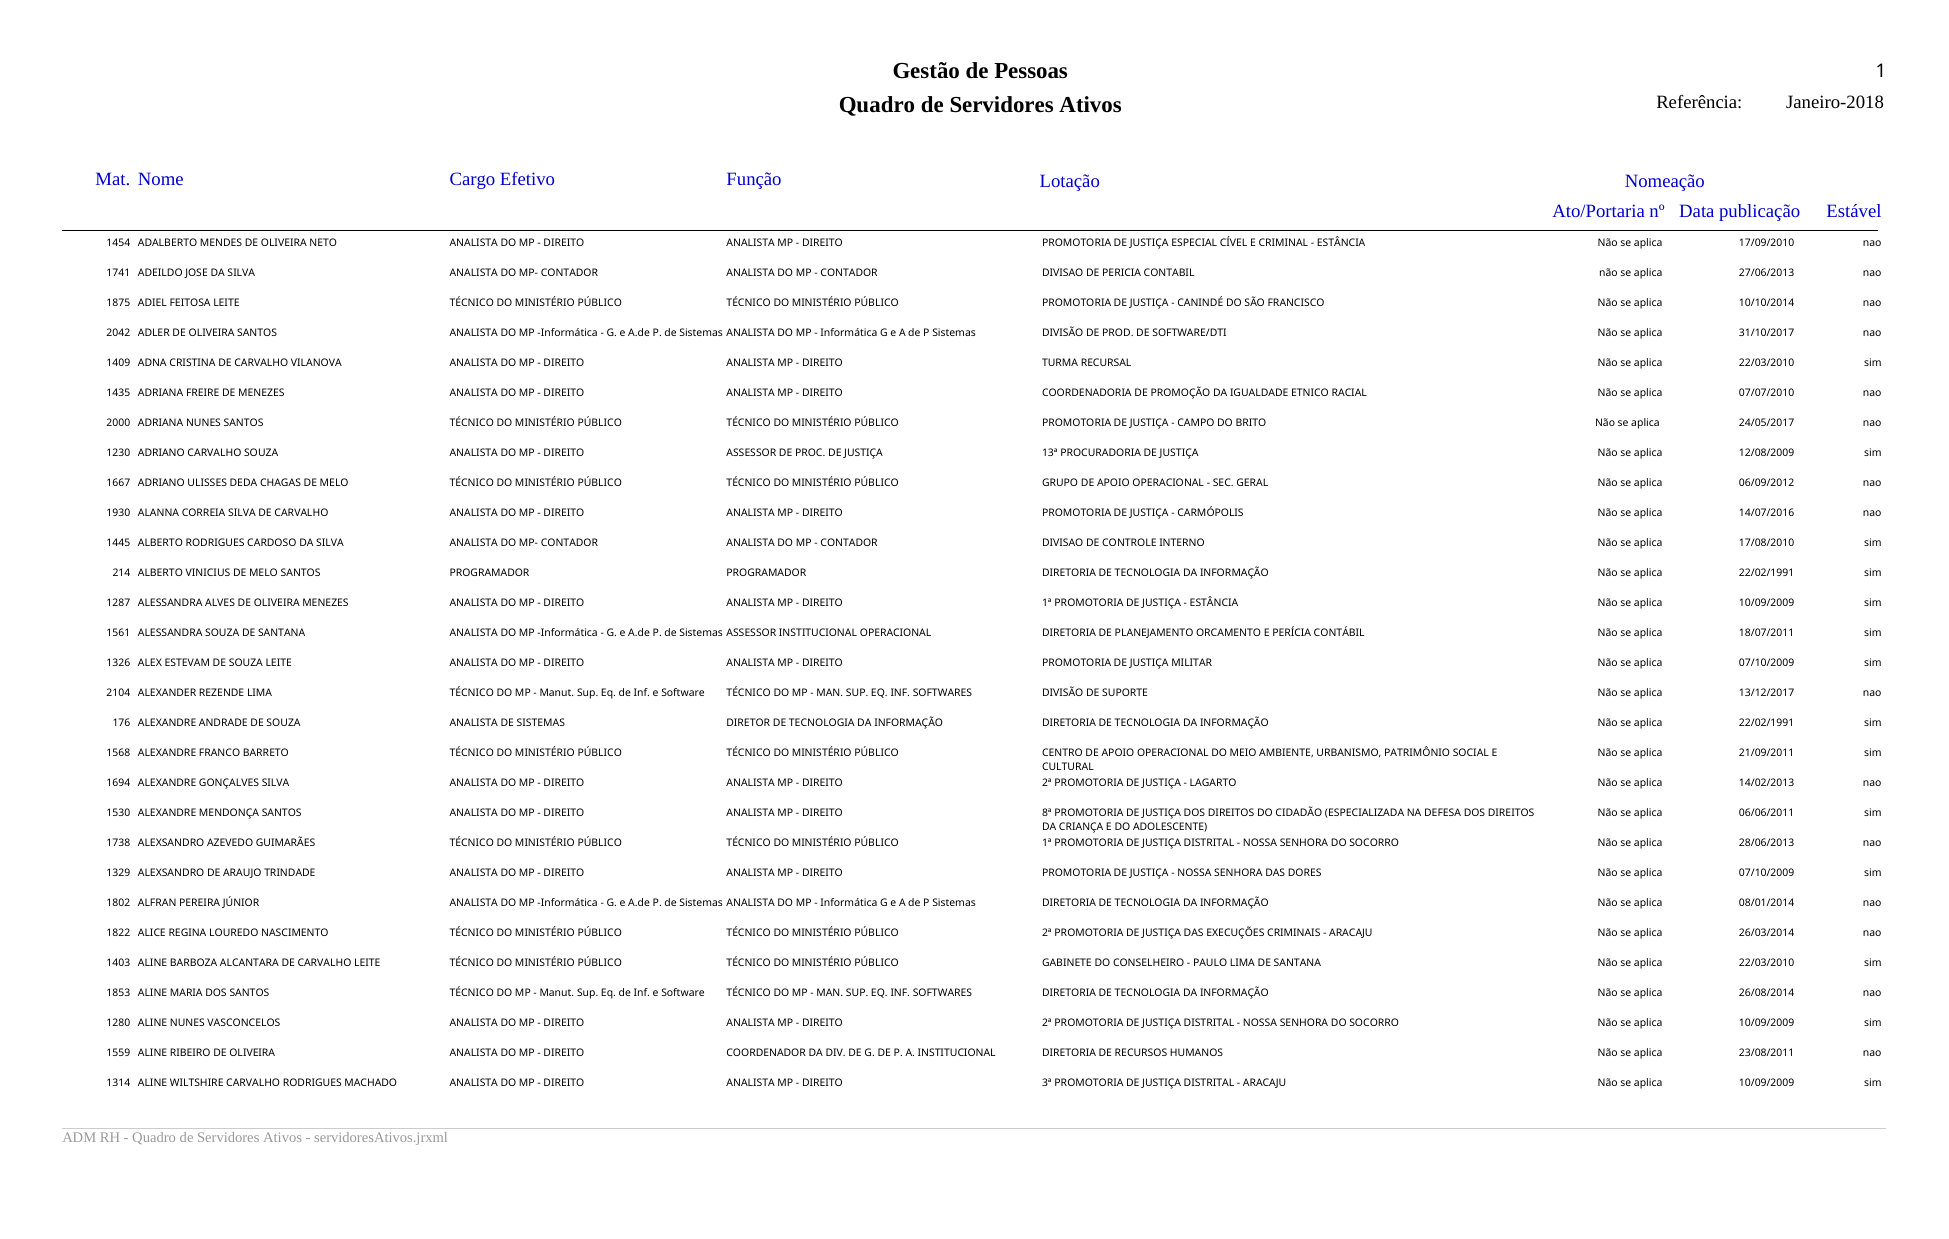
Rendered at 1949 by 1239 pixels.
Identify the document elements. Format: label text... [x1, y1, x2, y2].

table_cell 17/08/2010 [1662, 535, 1794, 565]
table_cell Ato/Portaria nº [1529, 200, 1664, 229]
table_cell TÉCNICO DO MP - MAN. SUP. EQ. INF. SOFTWARES [726, 985, 1030, 1015]
table_cell Não se aplica [1547, 985, 1662, 1015]
table_cell [130, 565, 138, 595]
table_cell 23/08/2011 [1662, 1045, 1794, 1075]
table_cell Data publicação [1665, 200, 1800, 229]
table_cell sim [1803, 805, 1881, 835]
table_cell ANALISTA DO MP - DIREITO [449, 1015, 723, 1045]
table_cell ANALISTA DO MP - DIREITO [449, 1045, 723, 1075]
table_cell ANALISTA DO MP - DIREITO [449, 865, 723, 895]
table_cell ANALISTA DO MP - DIREITO [449, 805, 723, 835]
table_cell Não se aplica [1547, 805, 1662, 835]
table_cell [1538, 955, 1547, 985]
table_cell sim [1803, 625, 1881, 655]
table_cell [1030, 685, 1042, 715]
table_cell ANALISTA DO MP - CONTADOR [726, 265, 1030, 295]
table_cell nao [1803, 415, 1881, 445]
table_cell [1881, 200, 1948, 229]
table_cell [1030, 625, 1042, 655]
table_cell [1794, 925, 1803, 955]
table_cell [1538, 295, 1547, 325]
table_cell DIVISÃO DE PROD. DE SOFTWARE/DTI [1042, 325, 1538, 355]
table_cell [443, 385, 449, 415]
table_cell nao [1803, 895, 1881, 925]
table_cell [1538, 715, 1547, 745]
table_cell [130, 415, 138, 445]
table_cell 07/07/2010 [1662, 385, 1794, 415]
table_cell ALEXANDRE ANDRADE DE SOUZA [138, 715, 443, 745]
table_cell TÉCNICO DO MP - Manut. Sup. Eq. de Inf. e Software [449, 985, 723, 1015]
table_cell 1454 [68, 235, 130, 265]
table_cell ANALISTA MP - DIREITO [726, 1075, 1030, 1105]
table_cell [0, 265, 68, 295]
table_cell nao [1803, 1045, 1881, 1075]
table_cell DIRETORIA DE TECNOLOGIA DA INFORMAÇÃO [1042, 895, 1538, 925]
table_cell ALEXSANDRO AZEVEDO GUIMARÃES [138, 835, 443, 865]
table_cell GABINETE DO CONSELHEIRO - PAULO LIMA DE SANTANA [1042, 955, 1538, 985]
table_header Nome [138, 168, 203, 198]
table_cell [1881, 595, 1948, 625]
table_cell 1561 [68, 625, 130, 655]
table_cell [0, 1128, 62, 1152]
table_cell [1030, 385, 1042, 415]
table_cell nao [1803, 295, 1881, 325]
table_cell PROMOTORIA DE JUSTIÇA ESPECIAL CÍVEL E CRIMINAL - ESTÂNCIA [1042, 235, 1538, 265]
table_cell [1794, 865, 1803, 895]
table_cell [1881, 475, 1948, 505]
table_cell Não se aplica [1547, 475, 1662, 505]
table_cell nao [1803, 925, 1881, 955]
table_cell ANALISTA DO MP -Informática - G. e A.de P. de Sistemas [449, 325, 723, 355]
table_cell DIRETORIA DE RECURSOS HUMANOS [1042, 1045, 1538, 1075]
table_cell [0, 625, 68, 655]
table_cell ANALISTA MP - DIREITO [726, 235, 1030, 265]
table_cell [1538, 805, 1547, 835]
table_cell ADLER DE OLIVEIRA SANTOS [138, 325, 443, 355]
table_cell 1694 [68, 775, 130, 805]
table_cell [130, 985, 138, 1015]
table_cell [0, 505, 68, 535]
table_cell [1538, 985, 1547, 1015]
table_cell [1794, 295, 1803, 325]
table_cell 1568 [68, 745, 130, 775]
table_cell Não se aplica [1547, 895, 1662, 925]
table_cell [443, 715, 449, 745]
table_cell PROGRAMADOR [726, 565, 1030, 595]
table_cell 26/03/2014 [1662, 925, 1794, 955]
table_cell ALINE MARIA DOS SANTOS [138, 985, 443, 1015]
table_cell sim [1803, 445, 1881, 475]
table_cell [1794, 775, 1803, 805]
table_cell [130, 445, 138, 475]
table_cell 1741 [68, 265, 130, 295]
table_cell ALEXANDER REZENDE LIMA [138, 685, 443, 715]
table_cell [130, 265, 138, 295]
table_cell ANALISTA MP - DIREITO [726, 655, 1030, 685]
table_cell [443, 775, 449, 805]
table_cell [130, 625, 138, 655]
table_cell [1538, 445, 1547, 475]
table_cell [1881, 445, 1948, 475]
table_cell [1794, 1045, 1803, 1075]
table_cell Não se aplica [1547, 355, 1662, 385]
table_cell TÉCNICO DO MINISTÉRIO PÚBLICO [449, 955, 723, 985]
table_cell Não se aplica [1547, 1045, 1662, 1075]
table_cell [443, 805, 449, 835]
table_cell [0, 925, 68, 955]
table_cell 1329 [68, 865, 130, 895]
table_cell 17/09/2010 [1662, 235, 1794, 265]
table_cell 24/05/2017 [1662, 415, 1794, 445]
table_cell [0, 565, 68, 595]
table_cell Não se aplica [1547, 685, 1662, 715]
table_cell COORDENADORIA DE PROMOÇÃO DA IGUALDADE ETNICO RACIAL [1042, 385, 1538, 415]
table_cell [1538, 1075, 1547, 1105]
table_cell [1538, 535, 1547, 565]
table_cell [1030, 985, 1042, 1015]
table_cell sim [1803, 865, 1881, 895]
table_cell [443, 325, 449, 355]
table_cell 08/01/2014 [1662, 895, 1794, 925]
table_cell [1030, 595, 1042, 625]
table_cell [1881, 565, 1948, 595]
table_cell [0, 775, 68, 805]
table_cell TÉCNICO DO MINISTÉRIO PÚBLICO [449, 295, 723, 325]
table_cell nao [1803, 835, 1881, 865]
table_cell [0, 805, 68, 835]
table_cell [0, 85, 1948, 91]
table_cell 1287 [68, 595, 130, 625]
table_cell 14/02/2013 [1662, 775, 1794, 805]
table_cell TÉCNICO DO MINISTÉRIO PÚBLICO [726, 295, 1030, 325]
table_cell [1030, 1075, 1042, 1105]
table_cell TÉCNICO DO MINISTÉRIO PÚBLICO [726, 415, 1030, 445]
table_cell 1ª PROMOTORIA DE JUSTIÇA DISTRITAL - NOSSA SENHORA DO SOCORRO [1042, 835, 1538, 865]
table_cell [1030, 925, 1042, 955]
table_cell [1794, 595, 1803, 625]
table_cell 1409 [68, 355, 130, 385]
table_cell ANALISTA DO MP - DIREITO [449, 235, 723, 265]
table_cell sim [1803, 955, 1881, 985]
table_cell 2000 [68, 415, 130, 445]
table_cell nao [1803, 235, 1881, 265]
table_cell [1030, 355, 1042, 385]
table_cell ALEXANDRE FRANCO BARRETO [138, 745, 443, 775]
table_cell sim [1803, 355, 1881, 385]
table_cell [1538, 775, 1547, 805]
table_cell [1030, 805, 1042, 835]
table_cell 1530 [68, 805, 130, 835]
table_cell 10/09/2009 [1662, 595, 1794, 625]
table_cell [130, 235, 138, 265]
table_cell [130, 925, 138, 955]
table_cell [1881, 1015, 1948, 1045]
table_cell [443, 685, 449, 715]
table_cell [443, 235, 449, 265]
table_cell [1800, 170, 1948, 198]
table_cell Não se aplica [1547, 835, 1662, 865]
table_cell TÉCNICO DO MINISTÉRIO PÚBLICO [726, 955, 1030, 985]
table_cell [443, 745, 449, 775]
table_cell [1794, 955, 1803, 985]
table_cell [1030, 895, 1042, 925]
table_cell Não se aplica [1547, 1015, 1662, 1045]
table_cell ADEILDO JOSE DA SILVA [138, 265, 443, 295]
table_cell 06/09/2012 [1662, 475, 1794, 505]
table_cell PROMOTORIA DE JUSTIÇA - CAMPO DO BRITO [1042, 415, 1538, 445]
table_cell [443, 595, 449, 625]
table_cell TÉCNICO DO MINISTÉRIO PÚBLICO [449, 925, 723, 955]
table_cell Não se aplica [1547, 295, 1662, 325]
table_cell nao [1803, 505, 1881, 535]
table_cell 22/03/2010 [1662, 955, 1794, 985]
table_cell [443, 865, 449, 895]
table_cell [1881, 1045, 1948, 1075]
table_cell não se aplica [1547, 265, 1662, 295]
table_cell 26/08/2014 [1662, 985, 1794, 1015]
table_cell [130, 385, 138, 415]
table_cell TÉCNICO DO MINISTÉRIO PÚBLICO [726, 745, 1030, 775]
table_cell [0, 415, 68, 445]
table_cell ALESSANDRA ALVES DE OLIVEIRA MENEZES [138, 595, 443, 625]
table_cell ALEX ESTEVAM DE SOUZA LEITE [138, 655, 443, 685]
table_cell [1538, 835, 1547, 865]
table_cell [1884, 91, 1948, 124]
table_cell [803, 170, 1039, 198]
table_cell [130, 715, 138, 745]
table_cell Não se aplica [1547, 505, 1662, 535]
table_cell [1030, 445, 1042, 475]
table_cell [1794, 475, 1803, 505]
table_cell sim [1803, 655, 1881, 685]
table_cell 1930 [68, 505, 130, 535]
table_cell [1794, 805, 1803, 835]
table_cell Gestão de Pessoas [437, 57, 1523, 85]
table_cell TÉCNICO DO MP - MAN. SUP. EQ. INF. SOFTWARES [726, 685, 1030, 715]
table_cell 176 [68, 715, 130, 745]
table_cell [443, 625, 449, 655]
table_cell DIVISAO DE PERICIA CONTABIL [1042, 265, 1538, 295]
table_cell [1881, 265, 1948, 295]
table_cell [1030, 1045, 1042, 1075]
table_cell [1538, 655, 1547, 685]
table_cell [1030, 775, 1042, 805]
table_cell [130, 835, 138, 865]
table_cell [0, 895, 68, 925]
table_cell [1030, 415, 1042, 445]
table_cell ANALISTA DO MP - DIREITO [449, 505, 723, 535]
table_cell [1538, 355, 1547, 385]
table_cell ANALISTA DO MP - DIREITO [449, 595, 723, 625]
table_cell ADM RH - Quadro de Servidores Ativos - servidoresAtivos.jrxml [62, 1129, 1886, 1152]
table_cell [130, 865, 138, 895]
table_cell 10/09/2009 [1662, 1075, 1794, 1105]
table_cell [1030, 535, 1042, 565]
table_cell 3ª PROMOTORIA DE JUSTIÇA DISTRITAL - ARACAJU [1042, 1075, 1538, 1105]
table_cell [1881, 745, 1948, 775]
table_cell [1881, 925, 1948, 955]
table_cell [443, 1015, 449, 1045]
table_cell COORDENADOR DA DIV. DE G. DE P. A. INSTITUCIONAL [726, 1045, 1030, 1075]
table_cell [443, 655, 449, 685]
table_cell ANALISTA MP - DIREITO [726, 385, 1030, 415]
table_cell [1030, 475, 1042, 505]
table_cell [1538, 685, 1547, 715]
table_cell [0, 985, 68, 1015]
table_cell 2ª PROMOTORIA DE JUSTIÇA - LAGARTO [1042, 775, 1538, 805]
table_cell Não se aplica [1547, 385, 1662, 415]
table_cell [443, 925, 449, 955]
table_cell ASSESSOR DE PROC. DE JUSTIÇA [726, 445, 1030, 475]
table_cell 22/03/2010 [1662, 355, 1794, 385]
table_cell 14/07/2016 [1662, 505, 1794, 535]
table_cell [1794, 535, 1803, 565]
table_cell PROGRAMADOR [449, 565, 723, 595]
table_cell [1523, 57, 1731, 84]
table_cell [1794, 325, 1803, 355]
table_cell [0, 715, 68, 745]
table_cell [1538, 625, 1547, 655]
table_cell [1030, 955, 1042, 985]
table_cell [0, 91, 437, 124]
table_cell [1030, 835, 1042, 865]
table_cell [1886, 1128, 1948, 1152]
table_cell Não se aplica [1547, 445, 1662, 475]
table_cell [0, 295, 68, 325]
table_cell [1030, 265, 1042, 295]
table_cell [1881, 535, 1948, 565]
table_cell [443, 835, 449, 865]
table_cell Não se aplica [1547, 235, 1662, 265]
table_cell sim [1803, 565, 1881, 595]
table_cell [1538, 475, 1547, 505]
table_cell nao [1803, 685, 1881, 715]
table_cell [1794, 895, 1803, 925]
table_cell [1886, 57, 1948, 84]
table_cell [130, 955, 138, 985]
table_cell [0, 200, 1529, 229]
table_cell Referência: [1656, 91, 1754, 124]
table_cell [443, 505, 449, 535]
table_cell ANALISTA DO MP - Informática G e A de P Sistemas [726, 325, 1030, 355]
table_cell DIVISAO DE CONTROLE INTERNO [1042, 535, 1538, 565]
table_cell 13/12/2017 [1662, 685, 1794, 715]
table_cell 07/10/2009 [1662, 655, 1794, 685]
table_header Cargo Efetivo [449, 168, 684, 198]
table_cell [1538, 895, 1547, 925]
table_cell 1314 [68, 1075, 130, 1105]
table_cell [1538, 595, 1547, 625]
table_cell ASSESSOR INSTITUCIONAL OPERACIONAL [726, 625, 1030, 655]
table_cell TÉCNICO DO MINISTÉRIO PÚBLICO [726, 925, 1030, 955]
table_cell [0, 125, 1948, 168]
table_cell [0, 1075, 68, 1105]
table_cell Quadro de Servidores Ativos [437, 91, 1523, 124]
table_cell [1881, 355, 1948, 385]
table_cell [443, 955, 449, 985]
table_cell ADRIANO ULISSES DEDA CHAGAS DE MELO [138, 475, 443, 505]
table_cell [130, 745, 138, 775]
table_cell [0, 655, 68, 685]
table_cell [1881, 955, 1948, 985]
table_cell ANALISTA MP - DIREITO [726, 1015, 1030, 1045]
table_cell 06/06/2011 [1662, 805, 1794, 835]
table_cell 1559 [68, 1045, 130, 1075]
table_cell [1881, 385, 1948, 415]
table_cell 28/06/2013 [1662, 835, 1794, 865]
table_cell sim [1803, 595, 1881, 625]
table_cell ALFRAN PEREIRA JÚNIOR [138, 895, 443, 925]
table_cell [1794, 685, 1803, 715]
table_cell ADRIANO CARVALHO SOUZA [138, 445, 443, 475]
table_cell ALBERTO RODRIGUES CARDOSO DA SILVA [138, 535, 443, 565]
table_cell [130, 170, 138, 198]
table_cell [0, 535, 68, 565]
table_cell [0, 1015, 68, 1045]
table_cell [0, 1045, 68, 1075]
table_cell 2ª PROMOTORIA DE JUSTIÇA DISTRITAL - NOSSA SENHORA DO SOCORRO [1042, 1015, 1538, 1045]
table_cell [1030, 1015, 1042, 1045]
table_cell [130, 505, 138, 535]
table_cell ANALISTA DO MP - DIREITO [449, 1075, 723, 1105]
table_cell [0, 595, 68, 625]
table_cell ADRIANA NUNES SANTOS [138, 415, 443, 445]
table_cell [1030, 235, 1042, 265]
table_cell [1794, 655, 1803, 685]
table_cell [130, 1015, 138, 1045]
table_cell [130, 1075, 138, 1105]
table_cell [0, 745, 68, 775]
table_cell [1030, 565, 1042, 595]
table_cell [1881, 325, 1948, 355]
table_cell [1538, 385, 1547, 415]
table_cell TÉCNICO DO MINISTÉRIO PÚBLICO [449, 745, 723, 775]
table_cell [1538, 505, 1547, 535]
table_cell [1538, 265, 1547, 295]
table_header Mat. [68, 168, 130, 198]
table_cell Não se aplica [1547, 325, 1662, 355]
table_cell 27/06/2013 [1662, 265, 1794, 295]
table_cell PROMOTORIA DE JUSTIÇA - CANINDÉ DO SÃO FRANCISCO [1042, 295, 1538, 325]
table_cell TÉCNICO DO MINISTÉRIO PÚBLICO [726, 835, 1030, 865]
table_cell ANALISTA DO MP - DIREITO [449, 445, 723, 475]
table_cell [1794, 235, 1803, 265]
table_cell [1030, 715, 1042, 745]
table_cell [1794, 1075, 1803, 1105]
table_cell ANALISTA DO MP -Informática - G. e A.de P. de Sistemas [449, 895, 723, 925]
table_cell [1538, 865, 1547, 895]
table_cell [443, 475, 449, 505]
table_cell ANALISTA MP - DIREITO [726, 805, 1030, 835]
table_cell [1794, 565, 1803, 595]
table_cell ANALISTA DO MP -Informática - G. e A.de P. de Sistemas [449, 625, 723, 655]
table_cell [1794, 445, 1803, 475]
table_cell TÉCNICO DO MP - Manut. Sup. Eq. de Inf. e Software [449, 685, 723, 715]
table_cell CENTRO DE APOIO OPERACIONAL DO MEIO AMBIENTE, URBANISMO, PATRIMÔNIO SOCIAL E CULTURAL [1042, 745, 1538, 775]
table_cell 1875 [68, 295, 130, 325]
table_cell 1326 [68, 655, 130, 685]
table_cell Estável [1803, 200, 1881, 229]
table_cell Não se aplica [1547, 745, 1662, 775]
table_cell [443, 535, 449, 565]
table_cell [130, 535, 138, 565]
table_cell 2ª PROMOTORIA DE JUSTIÇA DAS EXECUÇÕES CRIMINAIS - ARACAJU [1042, 925, 1538, 955]
table_cell ALEXSANDRO DE ARAUJO TRINDADE [138, 865, 443, 895]
table_cell [0, 355, 68, 385]
table_cell ANALISTA MP - DIREITO [726, 775, 1030, 805]
table_cell [1794, 625, 1803, 655]
table_cell [443, 445, 449, 475]
table_cell [1794, 265, 1803, 295]
table_cell Não se aplica [1547, 565, 1662, 595]
table_cell ALEXANDRE MENDONÇA SANTOS [138, 805, 443, 835]
table_cell 12/08/2009 [1662, 445, 1794, 475]
table_cell ALINE NUNES VASCONCELOS [138, 1015, 443, 1045]
table_cell ANALISTA DO MP - DIREITO [449, 385, 723, 415]
table_cell [130, 775, 138, 805]
table_cell 18/07/2011 [1662, 625, 1794, 655]
table_cell ANALISTA MP - DIREITO [726, 865, 1030, 895]
table_header [0, 0, 1948, 57]
table_cell [443, 265, 449, 295]
table_cell TÉCNICO DO MINISTÉRIO PÚBLICO [449, 475, 723, 505]
table_cell [130, 685, 138, 715]
table_cell 1 [1731, 57, 1886, 84]
table_cell ANALISTA DO MP - DIREITO [449, 775, 723, 805]
table_cell Nomeação [1529, 170, 1800, 199]
table_cell ALEXANDRE GONÇALVES SILVA [138, 775, 443, 805]
table_cell [0, 170, 68, 198]
table_cell PROMOTORIA DE JUSTIÇA MILITAR [1042, 655, 1538, 685]
table_cell [0, 865, 68, 895]
table_cell ADRIANA FREIRE DE MENEZES [138, 385, 443, 415]
table_cell 1230 [68, 445, 130, 475]
table_cell 1667 [68, 475, 130, 505]
table_cell [1794, 1015, 1803, 1045]
table_cell [1030, 325, 1042, 355]
table_cell DIRETORIA DE TECNOLOGIA DA INFORMAÇÃO [1042, 715, 1538, 745]
table_cell ANALISTA DO MP - DIREITO [449, 355, 723, 385]
table_cell [1881, 805, 1948, 835]
table_cell Não se aplica [1547, 955, 1662, 985]
table_cell ANALISTA DO MP - CONTADOR [726, 535, 1030, 565]
table_cell ADIEL FEITOSA LEITE [138, 295, 443, 325]
table_cell [1523, 91, 1656, 124]
table_cell ALINE RIBEIRO DE OLIVEIRA [138, 1045, 443, 1075]
table_cell [1538, 925, 1547, 955]
table_cell ALESSANDRA SOUZA DE SANTANA [138, 625, 443, 655]
table_cell [130, 295, 138, 325]
table_cell [0, 385, 68, 415]
table_cell ALINE WILTSHIRE CARVALHO RODRIGUES MACHADO [138, 1075, 443, 1105]
table_cell ALICE REGINA LOUREDO NASCIMENTO [138, 925, 443, 955]
table_cell [203, 170, 449, 198]
table_cell sim [1803, 535, 1881, 565]
table_cell TÉCNICO DO MINISTÉRIO PÚBLICO [449, 415, 723, 445]
table_cell [1538, 415, 1547, 445]
table_cell [0, 235, 68, 265]
table_cell Não se aplica [1547, 415, 1662, 445]
table_cell [0, 57, 437, 84]
table_header Função [726, 168, 803, 198]
table_cell [130, 595, 138, 625]
table_cell [1538, 745, 1547, 775]
table_cell [443, 565, 449, 595]
table_cell 8ª PROMOTORIA DE JUSTIÇA DOS DIREITOS DO CIDADÃO (ESPECIALIZADA NA DEFESA DOS DIREITOS DA CRIANÇA E DO ADOLESCENTE) [1042, 805, 1538, 835]
table_cell PROMOTORIA DE JUSTIÇA - CARMÓPOLIS [1042, 505, 1538, 535]
table_cell nao [1803, 985, 1881, 1015]
table_cell [1538, 1015, 1547, 1045]
table_cell [443, 295, 449, 325]
table_cell [1881, 625, 1948, 655]
table_cell Janeiro-2018 [1756, 91, 1884, 124]
table_cell ANALISTA DE SISTEMAS [449, 715, 723, 745]
table_cell 1802 [68, 895, 130, 925]
table_cell [0, 445, 68, 475]
table_cell 214 [68, 565, 130, 595]
table_cell 07/10/2009 [1662, 865, 1794, 895]
table_cell 21/09/2011 [1662, 745, 1794, 775]
table_cell ANALISTA DO MP- CONTADOR [449, 535, 723, 565]
table_cell [130, 475, 138, 505]
table_cell [443, 1045, 449, 1075]
table_cell 1445 [68, 535, 130, 565]
table_cell [1794, 415, 1803, 445]
table_cell [443, 985, 449, 1015]
table_cell [130, 355, 138, 385]
table_cell [1881, 985, 1948, 1015]
table_cell [1881, 505, 1948, 535]
table_cell Não se aplica [1547, 595, 1662, 625]
table_cell [1881, 865, 1948, 895]
table_cell [0, 835, 68, 865]
table_cell 31/10/2017 [1662, 325, 1794, 355]
table_cell GRUPO DE APOIO OPERACIONAL - SEC. GERAL [1042, 475, 1538, 505]
table_cell [1030, 745, 1042, 775]
table_cell PROMOTORIA DE JUSTIÇA - NOSSA SENHORA DAS DORES [1042, 865, 1538, 895]
table_cell TÉCNICO DO MINISTÉRIO PÚBLICO [726, 475, 1030, 505]
table_cell DIRETOR DE TECNOLOGIA DA INFORMAÇÃO [726, 715, 1030, 745]
table_cell [1538, 325, 1547, 355]
table_cell Não se aplica [1547, 1075, 1662, 1105]
table_cell DIRETORIA DE TECNOLOGIA DA INFORMAÇÃO [1042, 985, 1538, 1015]
table_cell [1794, 985, 1803, 1015]
table_cell nao [1803, 265, 1881, 295]
table_cell [1030, 295, 1042, 325]
table_cell Não se aplica [1547, 865, 1662, 895]
table_cell [0, 1105, 1948, 1128]
table_cell ADNA CRISTINA DE CARVALHO VILANOVA [138, 355, 443, 385]
table_cell TURMA RECURSAL [1042, 355, 1538, 385]
table_cell [1794, 835, 1803, 865]
table_cell Não se aplica [1547, 925, 1662, 955]
table_cell 22/02/1991 [1662, 715, 1794, 745]
table_cell DIRETORIA DE PLANEJAMENTO ORCAMENTO E PERÍCIA CONTÁBIL [1042, 625, 1538, 655]
table_cell 2042 [68, 325, 130, 355]
table_cell Não se aplica [1547, 535, 1662, 565]
table_cell [0, 685, 68, 715]
table_cell 13ª PROCURADORIA DE JUSTIÇA [1042, 445, 1538, 475]
table_cell [1030, 865, 1042, 895]
table_cell ANALISTA MP - DIREITO [726, 595, 1030, 625]
table_cell 1280 [68, 1015, 130, 1045]
table_cell ANALISTA DO MP - Informática G e A de P Sistemas [726, 895, 1030, 925]
table_cell [130, 1045, 138, 1075]
table_cell nao [1803, 325, 1881, 355]
table_cell [1196, 170, 1529, 198]
table_cell ANALISTA MP - DIREITO [726, 505, 1030, 535]
table_cell [1881, 835, 1948, 865]
table_cell nao [1803, 385, 1881, 415]
table_cell 1738 [68, 835, 130, 865]
table_cell [1881, 1075, 1948, 1105]
table_cell [130, 325, 138, 355]
table_cell Não se aplica [1547, 625, 1662, 655]
table_cell [1794, 505, 1803, 535]
table_cell ANALISTA DO MP - DIREITO [449, 655, 723, 685]
table_cell Não se aplica [1547, 775, 1662, 805]
table_cell 1ª PROMOTORIA DE JUSTIÇA - ESTÂNCIA [1042, 595, 1538, 625]
table_cell sim [1803, 715, 1881, 745]
table_cell [1881, 715, 1948, 745]
table_cell [443, 415, 449, 445]
table_cell Não se aplica [1547, 715, 1662, 745]
table_cell ANALISTA DO MP- CONTADOR [449, 265, 723, 295]
table_cell 22/02/1991 [1662, 565, 1794, 595]
table_cell sim [1803, 1075, 1881, 1105]
table_cell [443, 1075, 449, 1105]
table_cell [0, 325, 68, 355]
table_cell ALANNA CORREIA SILVA DE CARVALHO [138, 505, 443, 535]
table_cell [443, 355, 449, 385]
table_cell nao [1803, 775, 1881, 805]
table_cell [130, 655, 138, 685]
table_cell nao [1803, 475, 1881, 505]
table_cell Não se aplica [1547, 655, 1662, 685]
table_cell 1403 [68, 955, 130, 985]
table_cell [0, 475, 68, 505]
table_cell 10/10/2014 [1662, 295, 1794, 325]
table_cell [1881, 685, 1948, 715]
table_cell [1030, 505, 1042, 535]
table_cell [684, 170, 726, 198]
table_cell sim [1803, 1015, 1881, 1045]
table_cell [130, 805, 138, 835]
table_cell ALBERTO VINICIUS DE MELO SANTOS [138, 565, 443, 595]
table_cell [1538, 565, 1547, 595]
table_cell [443, 895, 449, 925]
table_cell [1881, 415, 1948, 445]
table_cell [130, 895, 138, 925]
table_cell [1538, 1045, 1547, 1075]
table_cell [1881, 235, 1948, 265]
table_cell [1881, 295, 1948, 325]
table_cell [1881, 895, 1948, 925]
table_cell [1881, 775, 1948, 805]
table_cell sim [1803, 745, 1881, 775]
table_cell DIRETORIA DE TECNOLOGIA DA INFORMAÇÃO [1042, 565, 1538, 595]
table_cell 1435 [68, 385, 130, 415]
table_cell ANALISTA MP - DIREITO [726, 355, 1030, 385]
table_cell 1822 [68, 925, 130, 955]
table_cell 10/09/2009 [1662, 1015, 1794, 1045]
table_cell [1794, 715, 1803, 745]
table_cell DIVISÃO DE SUPORTE [1042, 685, 1538, 715]
table_cell [0, 955, 68, 985]
table_cell [1881, 655, 1948, 685]
table_cell [1794, 355, 1803, 385]
table_cell [1538, 235, 1547, 265]
table_cell 2104 [68, 685, 130, 715]
table_cell ALINE BARBOZA ALCANTARA DE CARVALHO LEITE [138, 955, 443, 985]
table_cell TÉCNICO DO MINISTÉRIO PÚBLICO [449, 835, 723, 865]
table_cell 1853 [68, 985, 130, 1015]
table_cell [1794, 745, 1803, 775]
table_cell Lotação [1039, 170, 1196, 199]
table_cell [1794, 385, 1803, 415]
table_cell [1030, 655, 1042, 685]
table_cell ADALBERTO MENDES DE OLIVEIRA NETO [138, 235, 443, 265]
